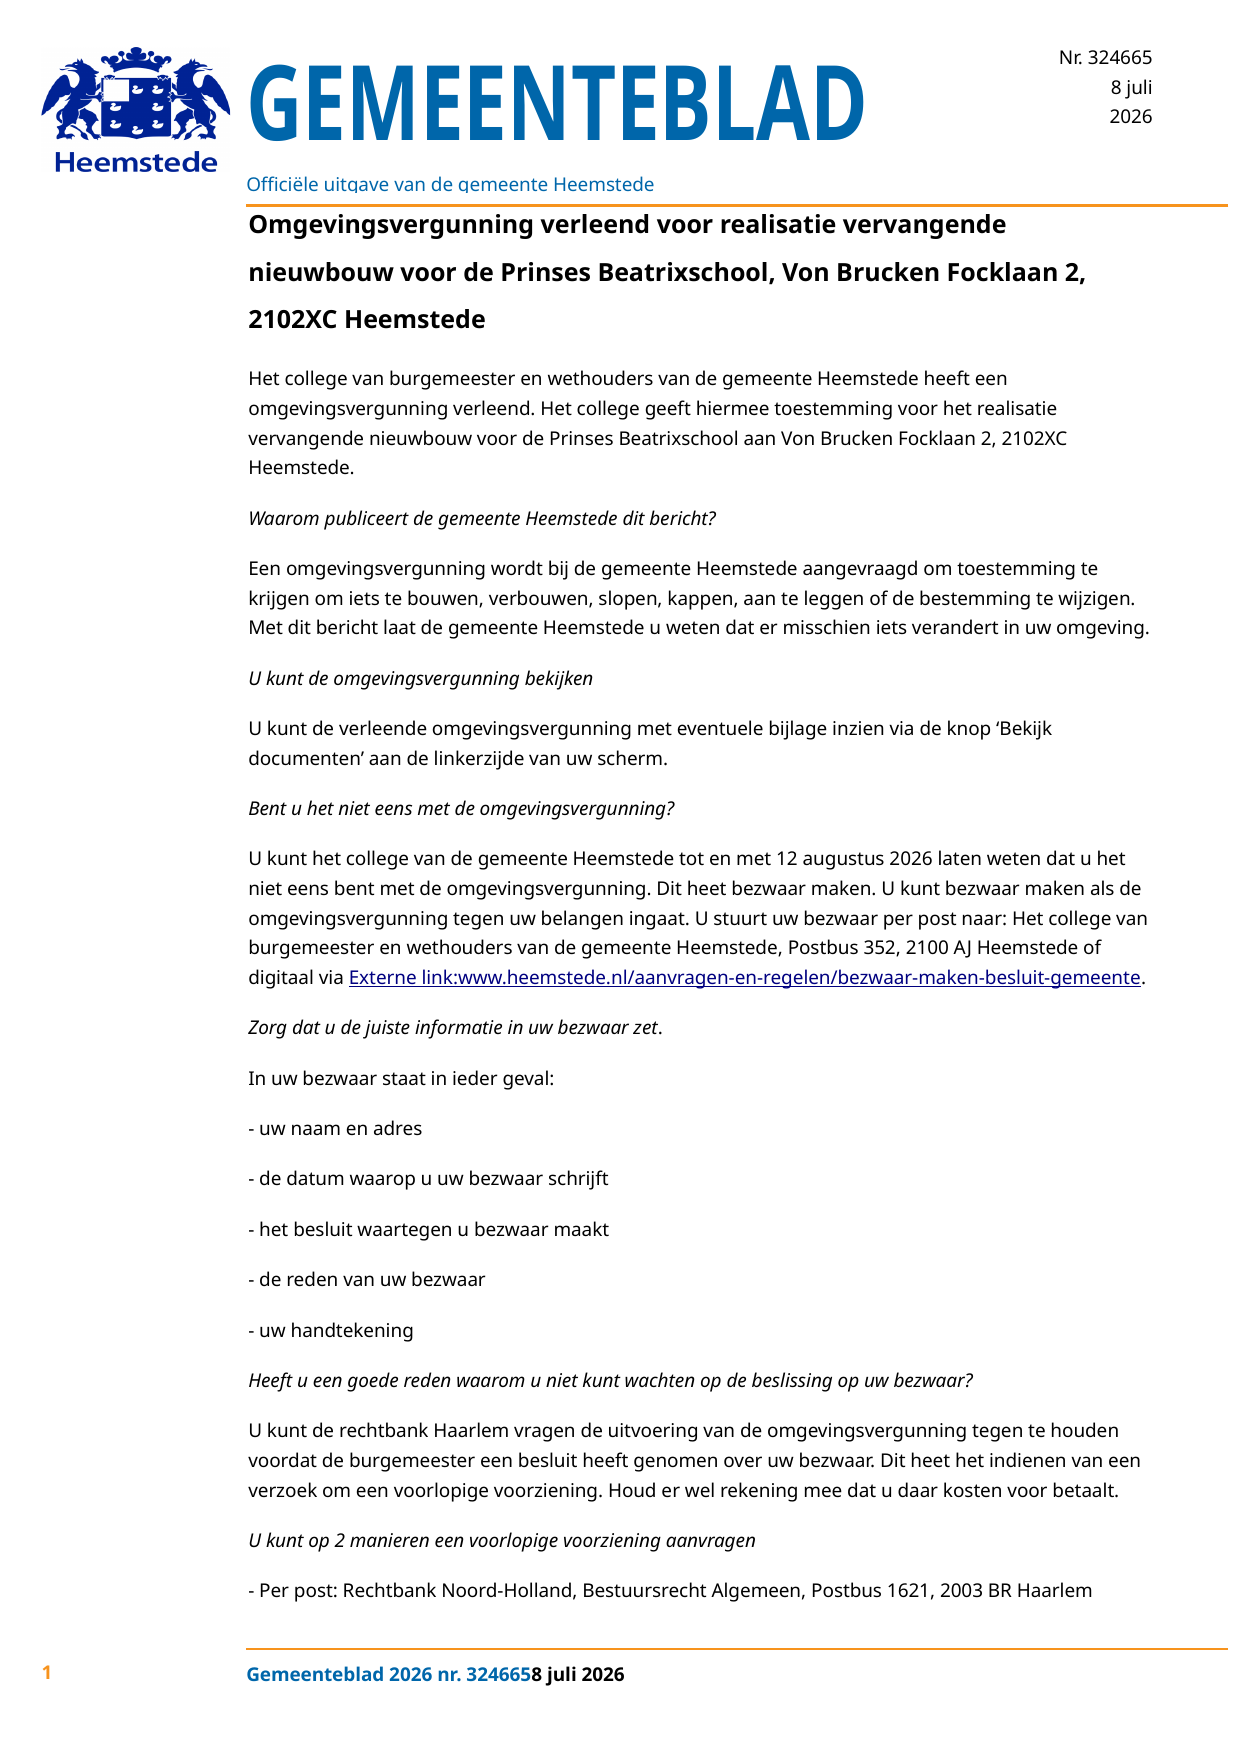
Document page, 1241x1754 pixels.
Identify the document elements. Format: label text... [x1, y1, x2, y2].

text - de reden van uw bezwaar [248, 1266, 1152, 1292]
text U kunt op 2 manieren een voorlopige voorziening aanvragen [248, 1527, 1152, 1553]
text - de datum waarop u uw bezwaar schrijft [248, 1166, 1152, 1191]
text Bent u het niet eens met de omgevingsvergunning? [248, 795, 1152, 821]
picture [41, 47, 231, 172]
text Omgevingsvergunning verleend voor realisatie vervangende nieuwbouw voor de Prinses Beatrixschool, Von Brucken Focklaan 2, 2102XC Heemstede [248, 207, 1152, 336]
text Het college van burgemeester en wethouders van de gemeente Heemstede heeft een omgevingsvergunning verleend. Het college geeft hiermee toestemming voor het realisatie vervangende nieuwbouw voor de Prinses Beatrixschool aan Von Brucken Focklaan 2, 2102XC Heemstede. [248, 366, 1152, 480]
text U kunt de rechtbank Haarlem vragen de uitvoering van de omgevingsvergunning tegen te houden voordat de burgemeester een besluit heeft genomen over uw bezwaar. Dit heet het indienen van een verzoek om een voorlopige voorziening. Houd er wel rekening mee dat u daar kosten voor betaalt. [248, 1418, 1152, 1502]
text - uw handtekening [248, 1317, 1152, 1342]
text Heeft u een goede reden waarom u niet kunt wachten op de beslissing op uw bezwaar? [248, 1367, 1152, 1393]
text - het besluit waartegen u bezwaar maakt [248, 1216, 1152, 1242]
text Waarom publiceert de gemeente Heemstede dit bericht? [248, 505, 1152, 530]
text U kunt de omgevingsvergunning bekijken [248, 665, 1152, 690]
text In uw bezwaar staat in ieder geval: [248, 1065, 1152, 1090]
text U kunt het college van de gemeente Heemstede tot en met 12 augustus 2026 laten weten dat u het niet eens bent met de omgevingsvergunning. Dit heet bezwaar maken. U kunt bezwaar maken als de omgevingsvergunning tegen uw belangen ingaat. U stuurt uw bezwaar per post naar: Het college van burgemeester en wethouders van de gemeente Heemstede, Postbus 352, 2100 AJ Heemstede of digitaal via Externe link:www.heemstede.nl/aanvragen-en-regelen/bezwaar-maken-besluit-gemeente. [248, 846, 1152, 989]
text - Per post: Rechtbank Noord-Holland, Bestuursrecht Algemeen, Postbus 1621, 2003 BR Haarlem [248, 1578, 1152, 1603]
text - uw naam en adres [248, 1115, 1152, 1141]
text Zorg dat u de juiste informatie in uw bezwaar zet. [248, 1014, 1152, 1040]
text U kunt de verleende omgevingsvergunning met eventuele bijlage inzien via de knop ‘Bekijk documenten’ aan de linkerzijde van uw scherm. [248, 715, 1152, 770]
text Een omgevingsvergunning wordt bij de gemeente Heemstede aangevraagd om toestemming te krijgen om iets te bouwen, verbouwen, slopen, kappen, aan te leggen of de bestemming te wijzigen. Met dit bericht laat de gemeente Heemstede u weten dat er misschien iets verandert in uw omgeving. [248, 555, 1152, 640]
